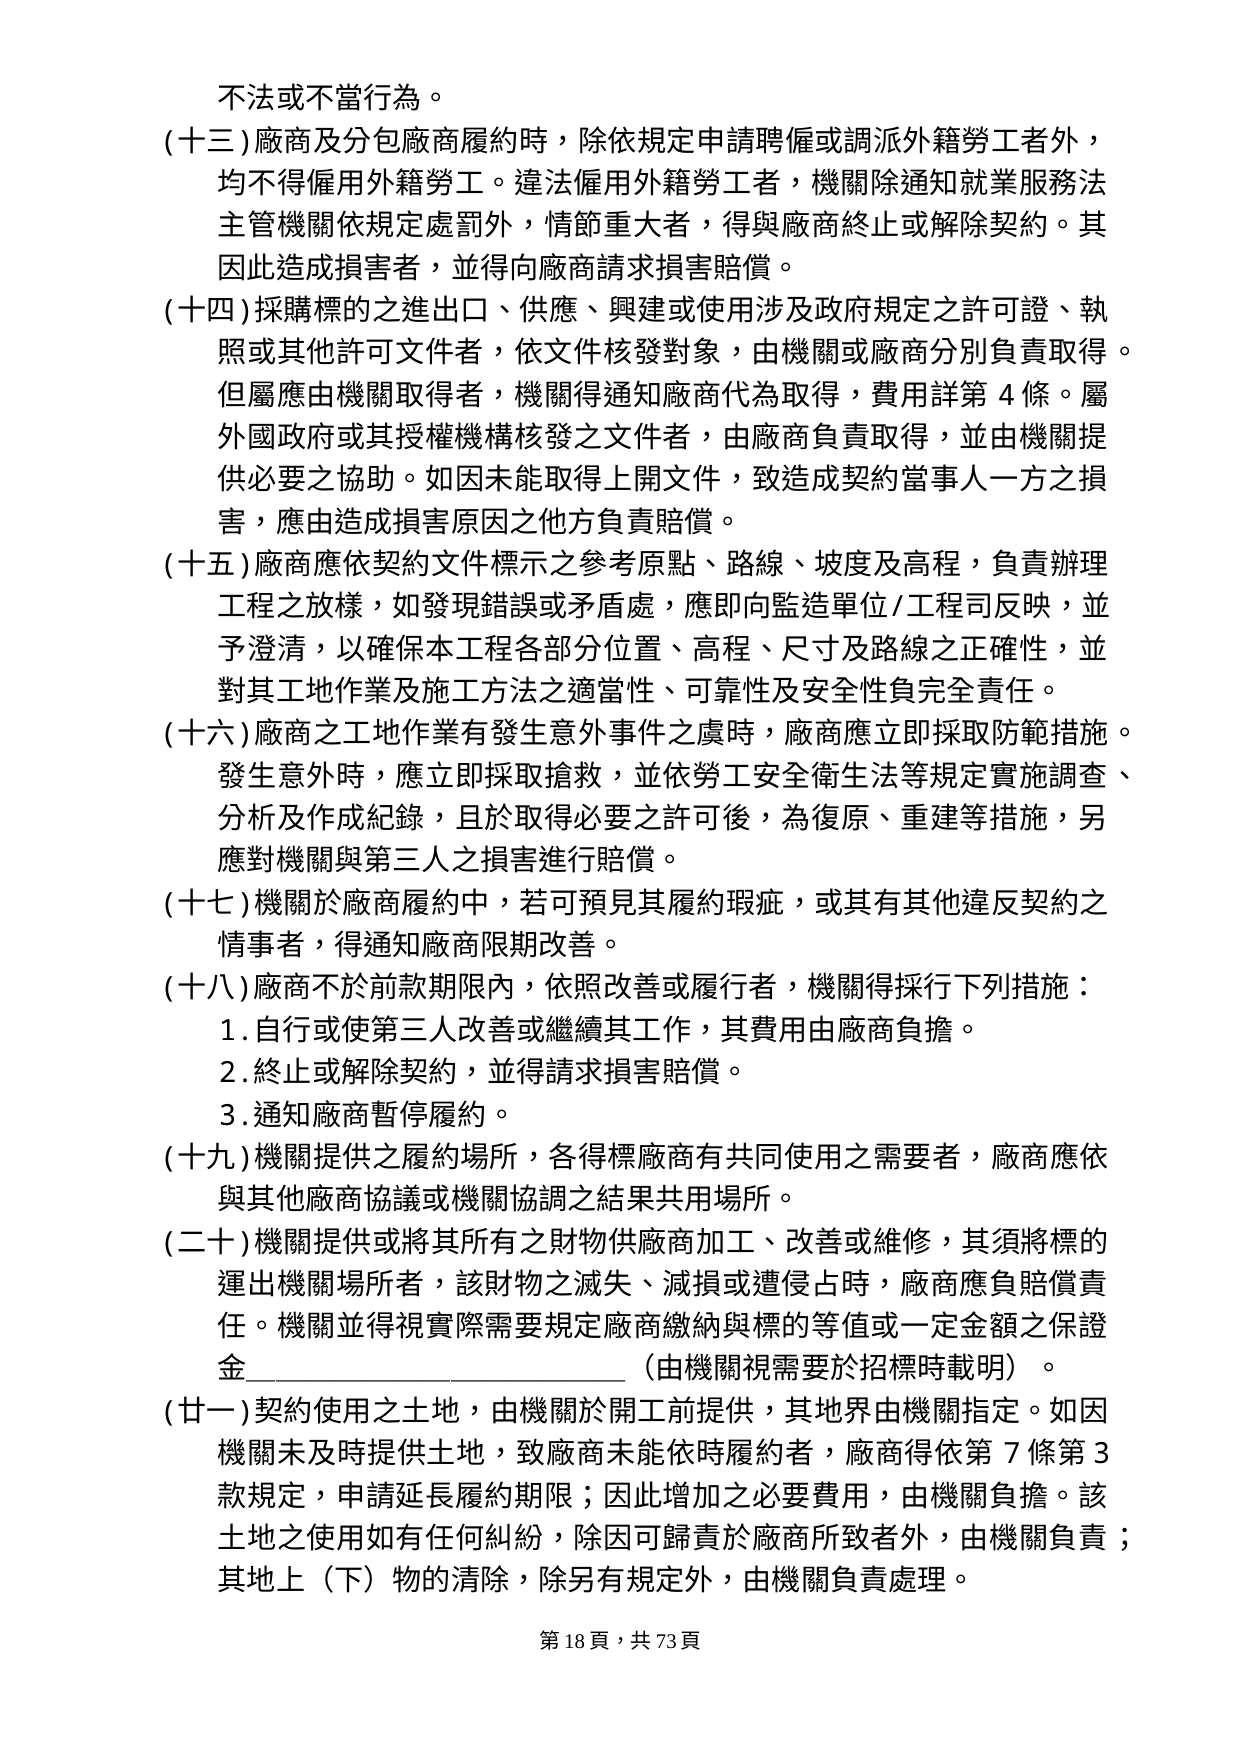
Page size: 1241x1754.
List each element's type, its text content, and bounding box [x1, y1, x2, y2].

text (十二)廠商及分包廠商履約，不得有下列情形：僱用依法不得從事其工作之人員（含非法外勞）、供應不法來源之財物、使用非法車輛或工具、提供不實證明、違反人口販運防制法、非法棄置土石、廢棄物或其他不法或不當行為。 [159, 75, 1110, 117]
text 1.自行或使第三人改善或繼續其工作，其費用由廠商負擔。 [218, 1006, 1110, 1049]
text (二十)機關提供或將其所有之財物供廠商加工、改善或維修，其須將標的運出機關場所者，該財物之滅失、減損或遭侵占時，廠商應負賠償責任。機關並得視實際需要規定廠商繳納與標的等值或一定金額之保證金＿＿＿＿＿＿＿＿＿＿＿＿＿（由機關視需要於招標時載明）。 [159, 1218, 1110, 1387]
text (十六)廠商之工地作業有發生意外事件之虞時，廠商應立即採取防範措施。發生意外時，應立即採取搶救，並依勞工安全衛生法等規定實施調查、分析及作成紀錄，且於取得必要之許可後，為復原、重建等措施，另應對機關與第三人之損害進行賠償。 [159, 710, 1110, 879]
text (十九)機關提供之履約場所，各得標廠商有共同使用之需要者，廠商應依與其他廠商協議或機關協調之結果共用場所。 [159, 1133, 1110, 1218]
text 3.通知廠商暫停履約。 [218, 1091, 1110, 1133]
text (十四)採購標的之進出口、供應、興建或使用涉及政府規定之許可證、執照或其他許可文件者，依文件核發對象，由機關或廠商分別負責取得。但屬應由機關取得者，機關得通知廠商代為取得，費用詳第4條。屬外國政府或其授權機構核發之文件者，由廠商負責取得，並由機關提供必要之協助。如因未能取得上開文件，致造成契約當事人一方之損害，應由造成損害原因之他方負責賠償。 [159, 287, 1110, 541]
text (廿一)契約使用之土地，由機關於開工前提供，其地界由機關指定。如因機關未及時提供土地，致廠商未能依時履約者，廠商得依第7條第3款規定，申請延長履約期限；因此增加之必要費用，由機關負擔。該土地之使用如有任何糾紛，除因可歸責於廠商所致者外，由機關負責；其地上（下）物的清除，除另有規定外，由機關負責處理。 [159, 1387, 1110, 1599]
text 2.終止或解除契約，並得請求損害賠償。 [218, 1049, 1110, 1091]
text (十七)機關於廠商履約中，若可預見其履約瑕疵，或其有其他違反契約之情事者，得通知廠商限期改善。 [159, 879, 1110, 964]
text (十五)廠商應依契約文件標示之參考原點、路線、坡度及高程，負責辦理工程之放樣，如發現錯誤或矛盾處，應即向監造單位/工程司反映，並予澄清，以確保本工程各部分位置、高程、尺寸及路線之正確性，並對其工地作業及施工方法之適當性、可靠性及安全性負完全責任。 [159, 541, 1110, 710]
text (十三)廠商及分包廠商履約時，除依規定申請聘僱或調派外籍勞工者外，均不得僱用外籍勞工。違法僱用外籍勞工者，機關除通知就業服務法主管機關依規定處罰外，情節重大者，得與廠商終止或解除契約。其因此造成損害者，並得向廠商請求損害賠償。 [159, 117, 1110, 287]
text (十八)廠商不於前款期限內，依照改善或履行者，機關得採行下列措施： [159, 964, 1110, 1006]
